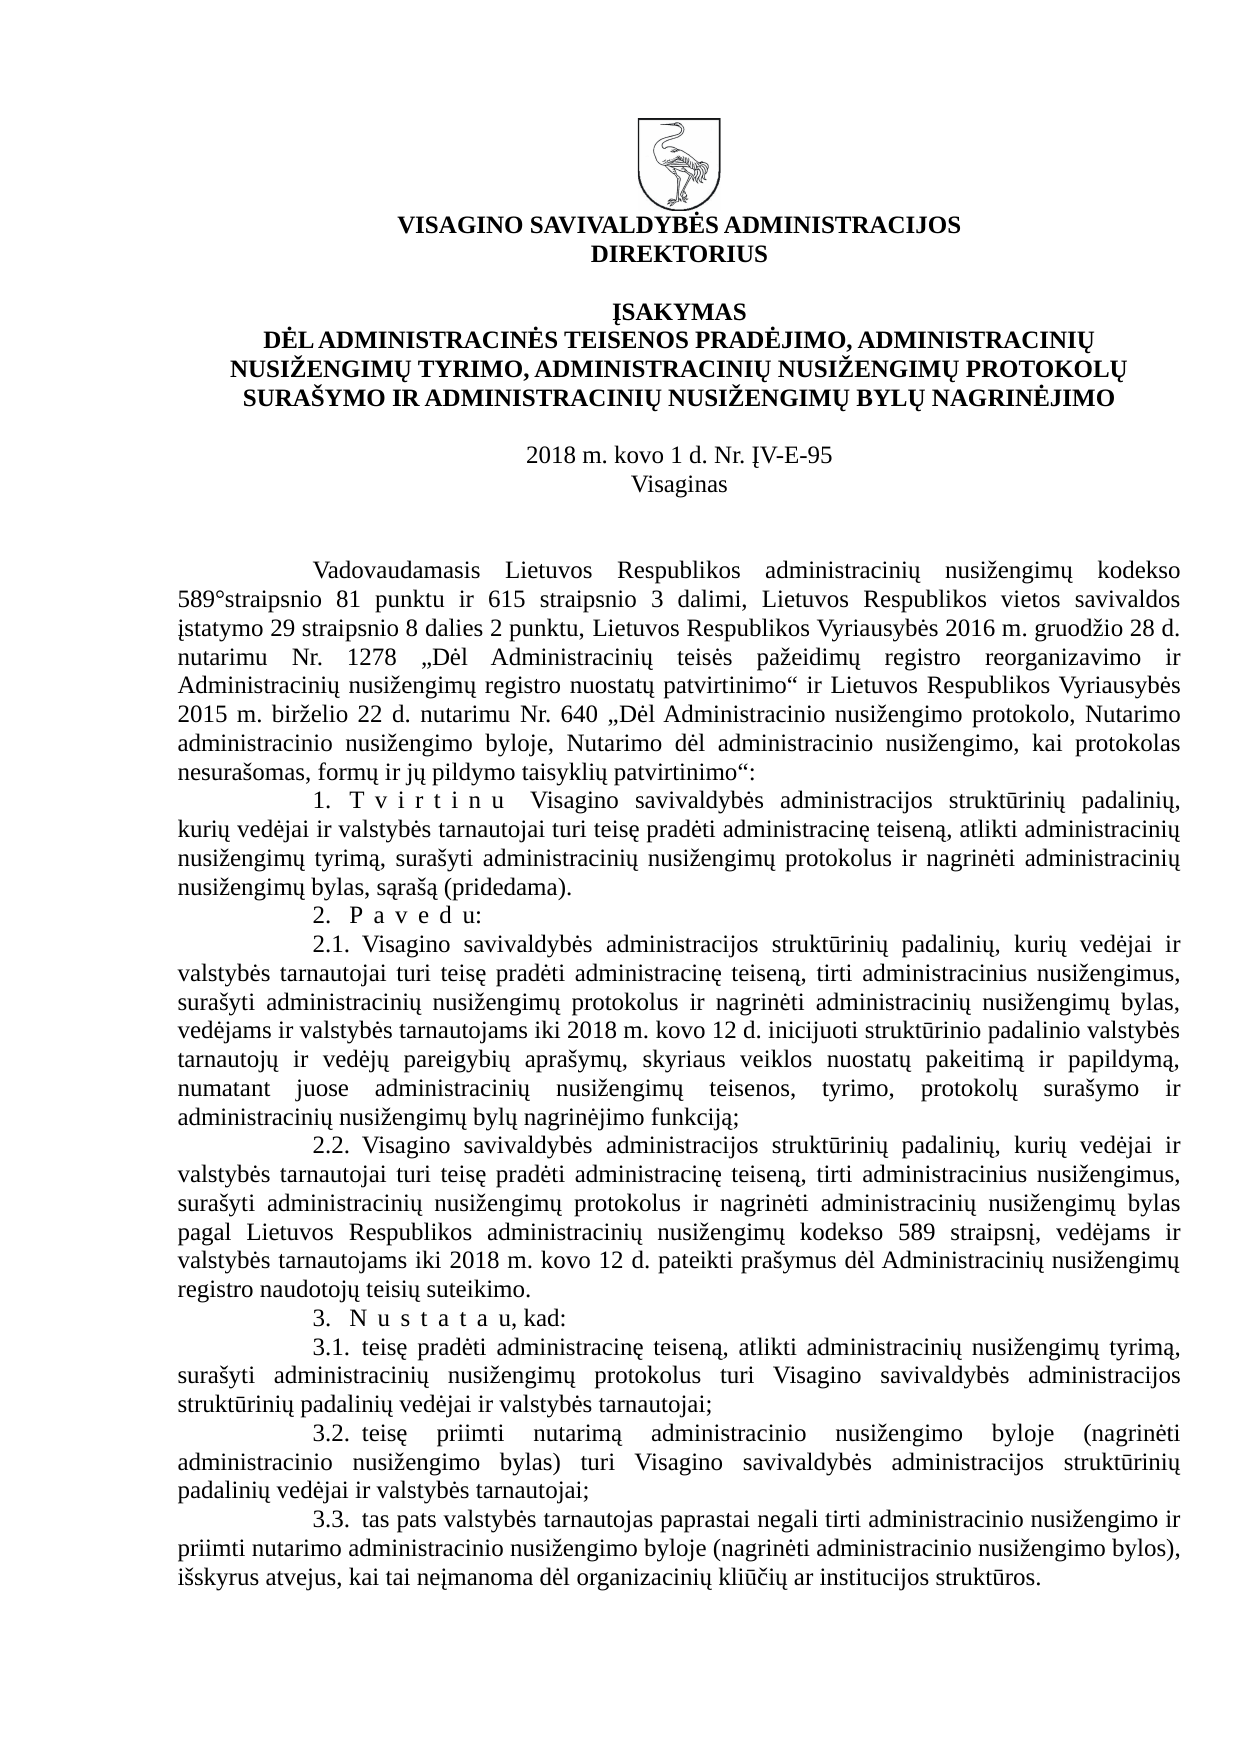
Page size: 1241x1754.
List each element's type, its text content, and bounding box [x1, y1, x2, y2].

text 1. Tvirtinu Visagino savivaldybės administracijos struktūrinių padalinių, kurių vedėjai ir valstybės tarnautojai turi teisę pradėti administracinę teiseną, atlikti administracinių nusižengimų tyrimą, surašyti administracinių nusižengimų protokolus ir nagrinėti administracinių nusižengimų bylas, sąrašą (pridedama). [177, 785, 1181, 900]
text Vadovaudamasis Lietuvos Respublikos administracinių nusižengimų kodekso 589°straipsnio 81 punktu ir 615 straipsnio 3 dalimi, Lietuvos Respublikos vietos savivaldos įstatymo 29 straipsnio 8 dalies 2 punktu, Lietuvos Respublikos Vyriausybės 2016 m. gruodžio 28 d. nutarimu Nr. 1278 „Dėl Administracinių teisės pažeidimų registro reorganizavimo ir Administracinių nusižengimų registro nuostatų patvirtinimo“ ir Lietuvos Respublikos Vyriausybės 2015 m. birželio 22 d. nutarimu Nr. 640 „Dėl Administracinio nusižengimo protokolo, Nutarimo administracinio nusižengimo byloje, Nutarimo dėl administracinio nusižengimo, kai protokolas nesurašomas, formų ir jų pildymo taisyklių patvirtinimo“: [177, 555, 1181, 785]
text direktorius [177, 239, 1181, 268]
text 3. Nustatau, kad: [177, 1303, 1181, 1332]
text Visaginas [177, 469, 1181, 498]
text 2018 m. kovo 1 d. Nr. ĮV-E-95 [177, 440, 1181, 469]
text 2.2. Visagino savivaldybės administracijos struktūrinių padalinių, kurių vedėjai ir valstybės tarnautojai turi teisę pradėti administracinę teiseną, tirti administracinius nusižengimus, surašyti administracinių nusižengimų protokolus ir nagrinėti administracinių nusižengimų bylas pagal Lietuvos Respublikos administracinių nusižengimų kodekso 589 straipsnį, vedėjams ir valstybės tarnautojams iki 2018 m. kovo 12 d. pateikti prašymus dėl Administracinių nusižengimų registro naudotojų teisių suteikimo. [177, 1130, 1181, 1303]
text 2.1. Visagino savivaldybės administracijos struktūrinių padalinių, kurių vedėjai ir valstybės tarnautojai turi teisę pradėti administracinę teiseną, tirti administracinius nusižengimus, surašyti administracinių nusižengimų protokolus ir nagrinėti administracinių nusižengimų bylas, vedėjams ir valstybės tarnautojams iki 2018 m. kovo 12 d. inicijuoti struktūrinio padalinio valstybės tarnautojų ir vedėjų pareigybių aprašymų, skyriaus veiklos nuostatų pakeitimą ir papildymą, numatant juose administracinių nusižengimų teisenos, tyrimo, protokolų surašymo ir administracinių nusižengimų bylų nagrinėjimo funkciją; [177, 929, 1181, 1130]
text DĖL ADMINISTRACINĖS TEISENOS PRADĖJIMO, ADMINISTRACINIŲ NUSIŽENGIMŲ TYRIMO, ADMINISTRACINIŲ NUSIŽENGIMŲ PROTOKOLŲ SURAŠYMO IR ADMINISTRACINIŲ NUSIŽENGIMŲ BYLŲ NAGRINĖJIMO [177, 325, 1181, 412]
text visagino savivaldybės administracijos [177, 210, 1181, 239]
text 2. Pavedu: [177, 900, 1181, 929]
text 3.2. teisę priimti nutarimą administracinio nusižengimo byloje (nagrinėti administracinio nusižengimo bylas) turi Visagino savivaldybės administracijos struktūrinių padalinių vedėjai ir valstybės tarnautojai; [177, 1418, 1181, 1504]
text 3.1. teisę pradėti administracinę teiseną, atlikti administracinių nusižengimų tyrimą, surašyti administracinių nusižengimų protokolus turi Visagino savivaldybės administracijos struktūrinių padalinių vedėjai ir valstybės tarnautojai; [177, 1332, 1181, 1418]
text įsakymas [177, 297, 1181, 325]
text 3.3. tas pats valstybės tarnautojas paprastai negali tirti administracinio nusižengimo ir priimti nutarimo administracinio nusižengimo byloje (nagrinėti administracinio nusižengimo bylos), išskyrus atvejus, kai tai neįmanoma dėl organizacinių kliūčių ar institucijos struktūros. [177, 1504, 1181, 1590]
